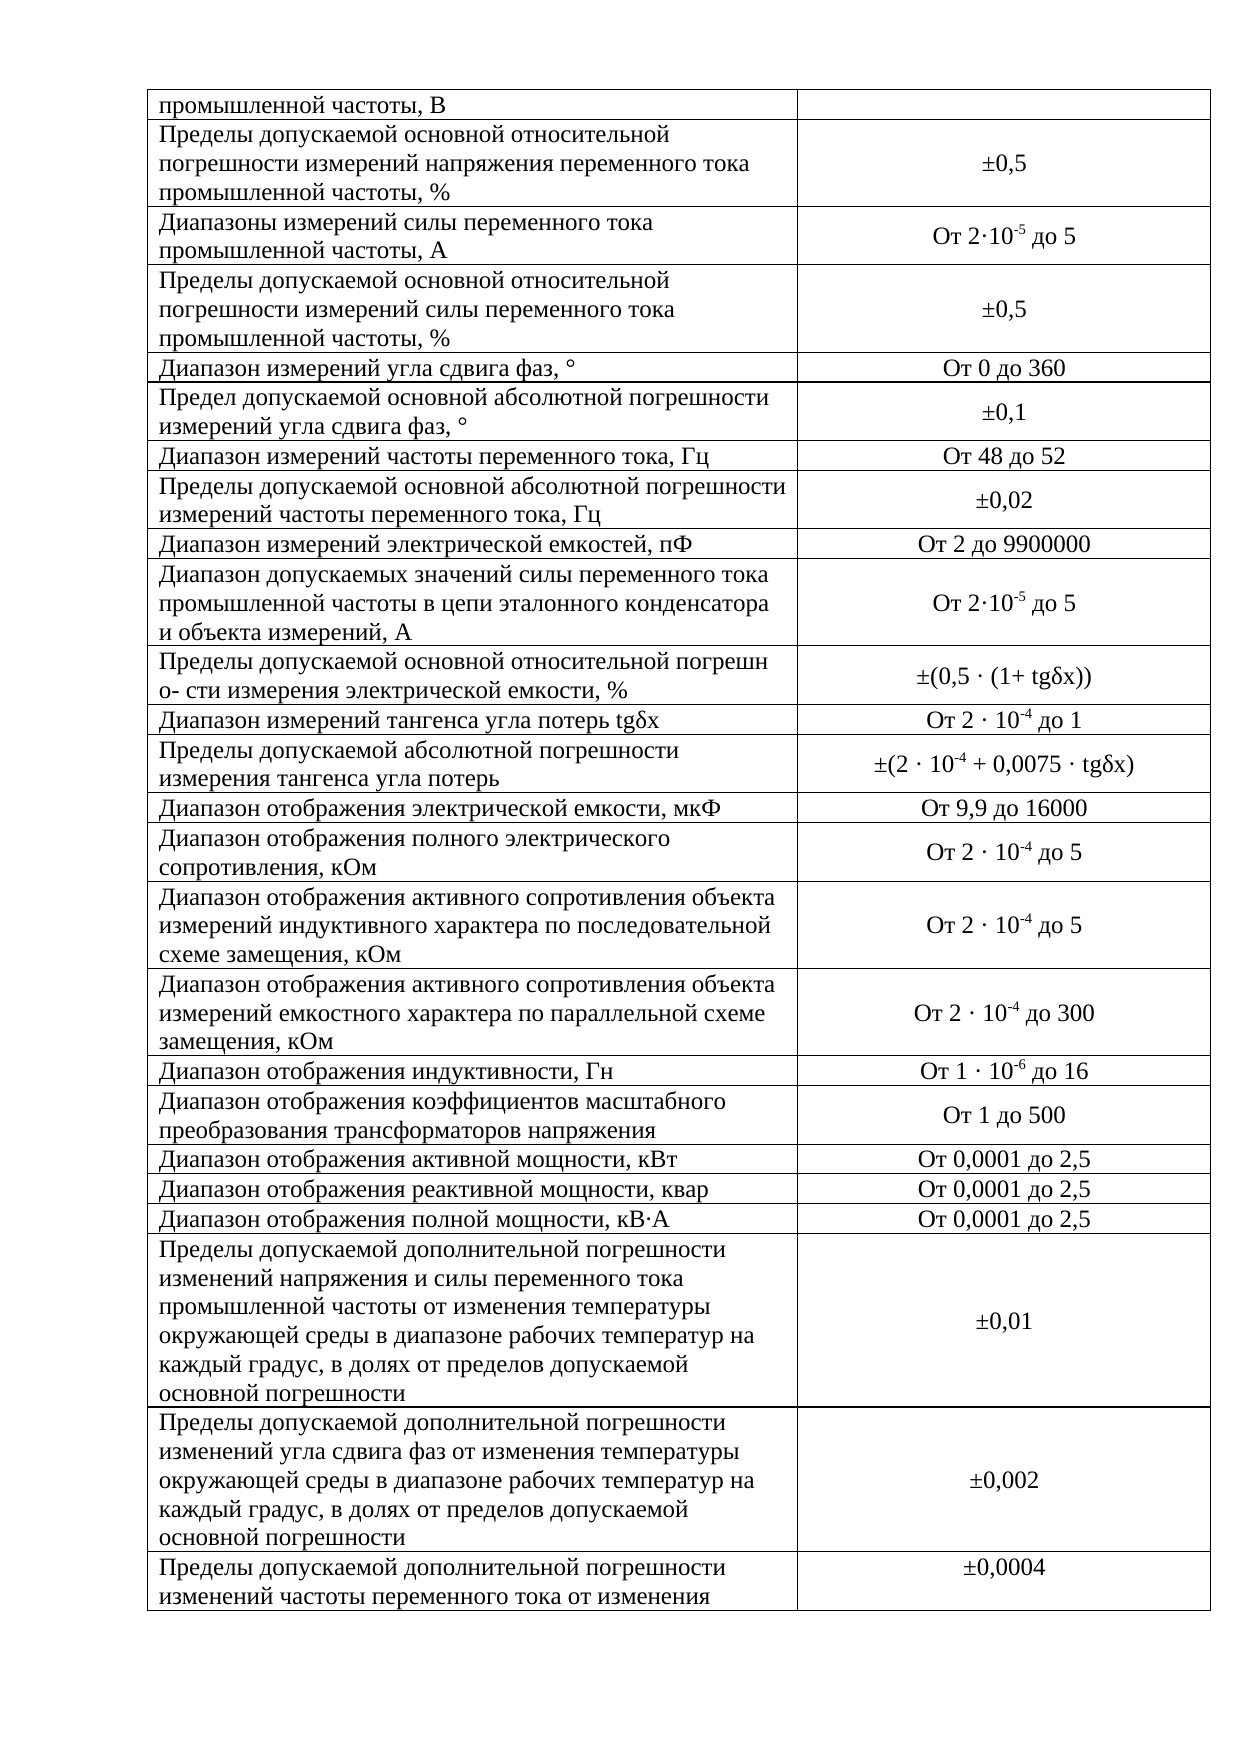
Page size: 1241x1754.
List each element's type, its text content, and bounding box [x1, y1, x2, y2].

table_cell Диапазон измерений частоты переменного тока, Гц [148, 441, 797, 470]
table_cell От 2·10-5 до 5 [798, 207, 1210, 264]
table_cell От 2 до 9900000 [798, 529, 1210, 558]
table_cell ±(0,5 · (1+ tgδx)) [798, 646, 1210, 704]
table_cell От 0,0001 до 2,5 [798, 1145, 1210, 1173]
table_cell От 1 до 500 [798, 1086, 1210, 1143]
table_cell Пределы допускаемой основной абсолютной погрешности измерений частоты переменного тока, Гц [148, 471, 797, 528]
table_cell Пределы допускаемой дополнительной погрешности изменений угла сдвига фаз от изменения температуры окружающей среды в диапазоне рабочих температур на каждый градус, в долях от пределов допускаемой основной погрешности [148, 1408, 797, 1551]
table_cell Диапазоны измерений силы переменного тока промышленной частоты, А [148, 207, 797, 264]
table_cell Пределы допускаемой основной относительной погрешности измерений силы переменного тока промышленной частоты, % [148, 265, 797, 352]
table_cell От 2 · 10-4 до 300 [798, 969, 1210, 1055]
table_cell Диапазон отображения полного электрического сопротивления, кОм [148, 823, 797, 881]
table_cell [798, 90, 1210, 118]
table_cell ±(2 · 10-4 + 0,0075 · tgδx) [798, 735, 1210, 792]
table_cell Диапазон допускаемых значений силы переменного тока промышленной частоты в цепи эталонного конденсатора и объекта измерений, А [148, 559, 797, 645]
table_cell Пределы допускаемой основной относительной погрешн о- сти измерения электрической емкости, % [148, 646, 797, 704]
table_cell ±0,0004 [798, 1552, 1210, 1610]
table_cell ±0,002 [798, 1408, 1210, 1551]
table_cell Диапазон измерений тангенса угла потерь tgδx [148, 705, 797, 734]
table_cell От 2 · 10-4 до 5 [798, 823, 1210, 881]
table_cell Пределы допускаемой дополнительной погрешности изменений частоты переменного тока от изменения [148, 1552, 797, 1610]
table_cell От 2·10-5 до 5 [798, 559, 1210, 645]
table_cell От 0,0001 до 2,5 [798, 1174, 1210, 1203]
table_cell Диапазон отображения активной мощности, кВт [148, 1145, 797, 1173]
table_cell Пределы допускаемой дополнительной погрешности изменений напряжения и силы переменного тока промышленной частоты от изменения температуры окружающей среды в диапазоне рабочих температур на каждый градус, в долях от пределов допускаемой основной погрешности [148, 1234, 797, 1406]
table_cell ±0,5 [798, 265, 1210, 352]
table_cell Пределы допускаемой абсолютной погрешности измерения тангенса угла потерь [148, 735, 797, 792]
table_cell Диапазон отображения активного сопротивления объекта измерений индуктивного характера по последовательной схеме замещения, кОм [148, 882, 797, 968]
table_cell Предел допускаемой основной абсолютной погрешности измерений угла сдвига фаз, ° [148, 383, 797, 440]
table_cell Диапазон отображения коэффициентов масштабного преобразования трансформаторов напряжения [148, 1086, 797, 1143]
table_cell От 1 · 10-6 до 16 [798, 1056, 1210, 1085]
table_cell ±0,01 [798, 1234, 1210, 1406]
table_cell Диапазон измерений электрической емкостей, пФ [148, 529, 797, 558]
table_cell Диапазон отображения активного сопротивления объекта измерений емкостного характера по параллельной схеме замещения, кОм [148, 969, 797, 1055]
table_cell От 9,9 до 16000 [798, 793, 1210, 822]
table_cell промышленной частоты, В [148, 90, 797, 118]
table_cell От 0,0001 до 2,5 [798, 1204, 1210, 1233]
table_cell От 2 · 10-4 до 5 [798, 882, 1210, 968]
table_cell Диапазон отображения полной мощности, кВ∙А [148, 1204, 797, 1233]
table_cell От 48 до 52 [798, 441, 1210, 470]
table_cell Диапазон отображения реактивной мощности, квар [148, 1174, 797, 1203]
table_cell Пределы допускаемой основной относительной погрешности измерений напряжения переменного тока промышленной частоты, % [148, 120, 797, 206]
table_cell От 0 до 360 [798, 353, 1210, 381]
table_cell От 2 · 10-4 до 1 [798, 705, 1210, 734]
table_cell Диапазон отображения индуктивности, Гн [148, 1056, 797, 1085]
table_cell Диапазон отображения электрической емкости, мкФ [148, 793, 797, 822]
table_cell ±0,02 [798, 471, 1210, 528]
table_cell Диапазон измерений угла сдвига фаз, ° [148, 353, 797, 381]
table_cell ±0,5 [798, 120, 1210, 206]
table_cell ±0,1 [798, 383, 1210, 440]
